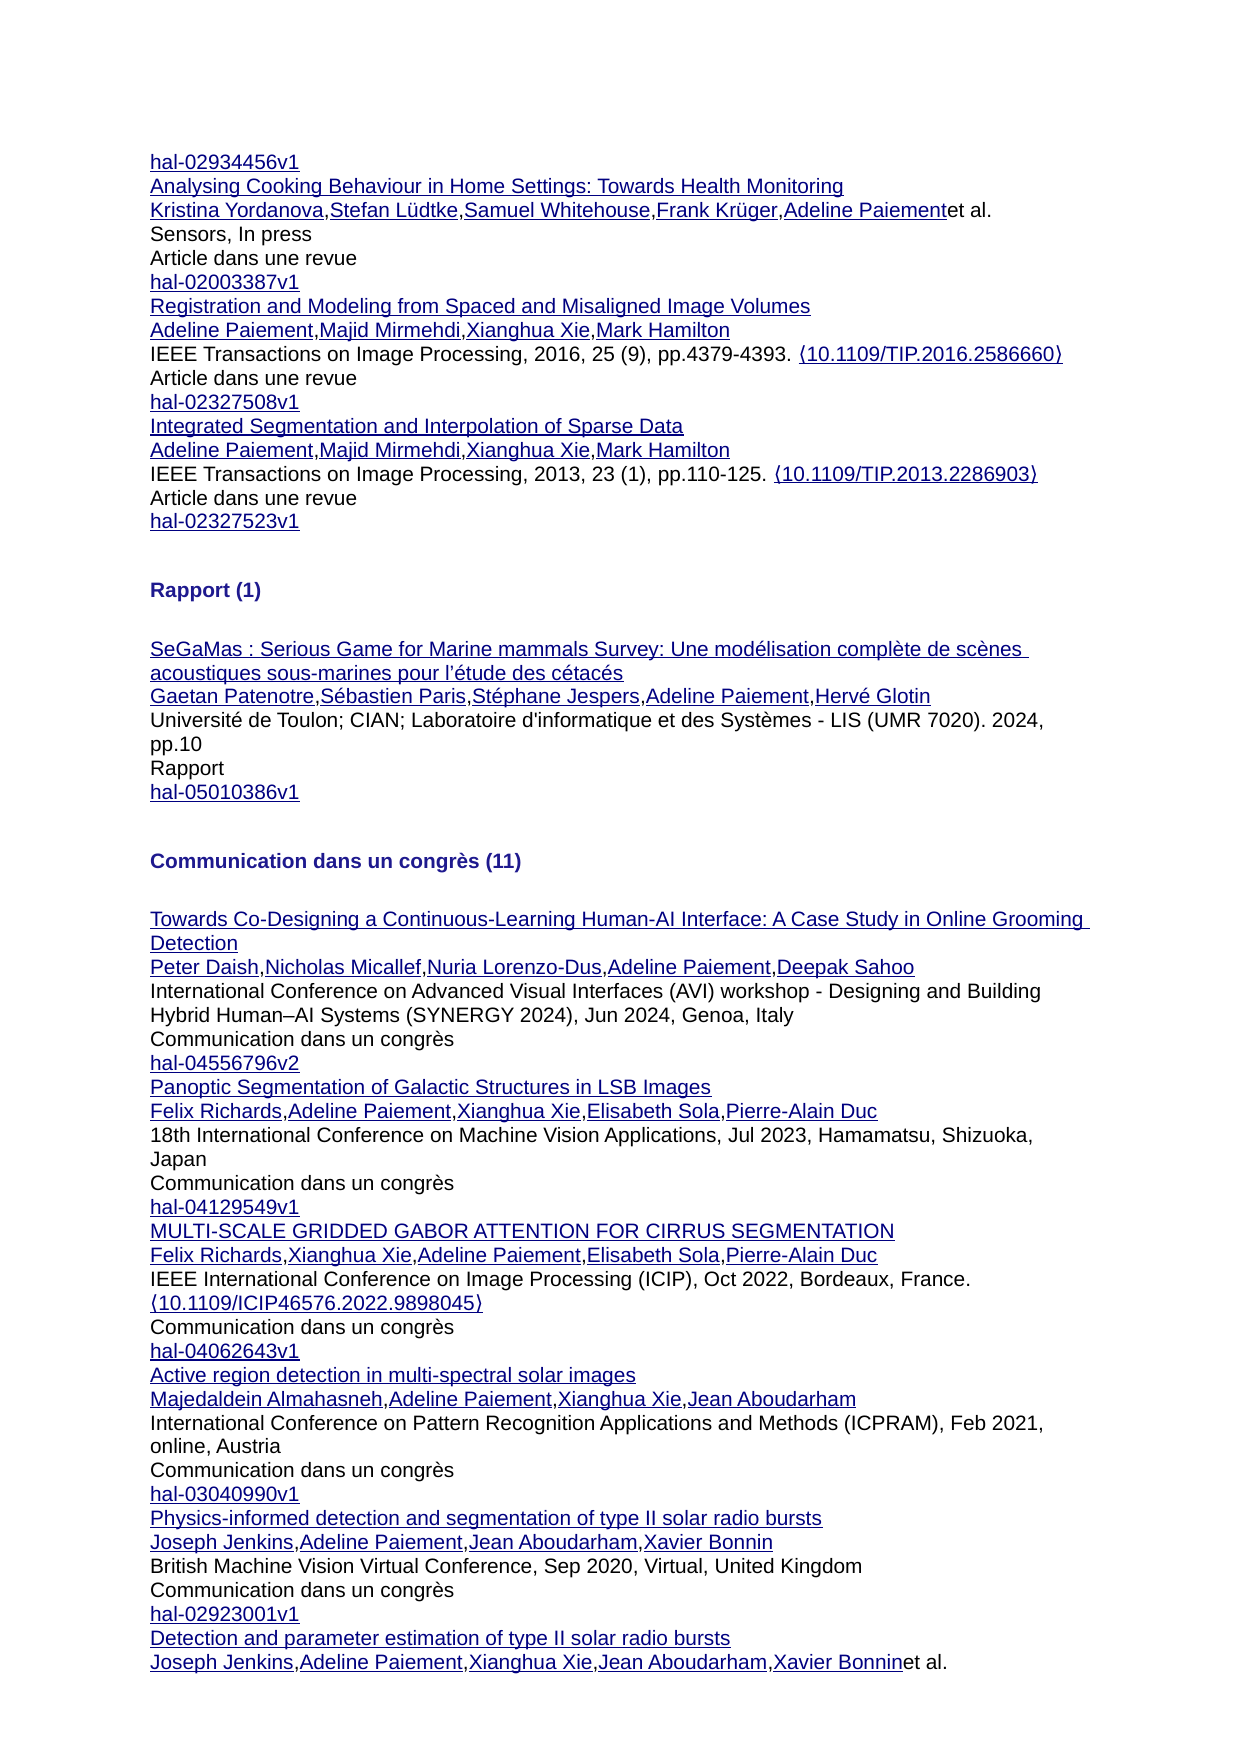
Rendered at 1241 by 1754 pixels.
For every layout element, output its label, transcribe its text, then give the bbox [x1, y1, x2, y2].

table_cell Physics-informed detection and segmentation of type II solar radio bursts Joseph Jenkins,Adeline Paiement,Jean Aboudarham,Xavier Bonnin British Machine Vision Virtual Conference, Sep 2020, Virtual, United Kingdom Communication dans un congrès hal-02923001v1 [150, 1506, 1090, 1626]
table_header Towards Co-Designing a Continuous-Learning Human-AI Interface: A Case Study in Online Grooming [150, 907, 1090, 928]
table_cell MULTI-SCALE GRIDDED GABOR ATTENTION FOR CIRRUS SEGMENTATION Felix Richards,Xianghua Xie,Adeline Paiement,Elisabeth Sola,Pierre-Alain Duc IEEE International Conference on Image Processing (ICIP), Oct 2022, Bordeaux, France. ⟨10.1109/ICIP46576.2022.9898045⟩ Communication dans un congrès hal-04062643v1 [150, 1219, 1090, 1362]
table_cell Panoptic Segmentation of Galactic Structures in LSB Images Felix Richards,Adeline Paiement,Xianghua Xie,Elisabeth Sola,Pierre-Alain Duc 18th International Conference on Machine Vision Applications, Jul 2023, Hamamatsu, Shizuoka, Japan Communication dans un congrès hal-04129549v1 [150, 1075, 1090, 1219]
table_cell hal-02934456v1 [150, 150, 1090, 174]
table_cell Integrated Segmentation and Interpolation of Sparse Data Adeline Paiement,Majid Mirmehdi,Xianghua Xie,Mark Hamilton IEEE Transactions on Image Processing, 2013, 23 (1), pp.110-125. ⟨10.1109/TIP.2013.2286903⟩ Article dans une revue hal-02327523v1 [150, 414, 1090, 533]
table_header SeGaMas : Serious Game for Marine mammals Survey: Une modélisation complète de scènes acoustiques sous-marines pour l’étude des cétacés Gaetan Patenotre,Sébastien Paris,Stéphane Jespers,Adeline Paiement,Hervé Glotin Université de Toulon; CIAN; Laboratoire d'informatique et des Systèmes - LIS (UMR 7020). 2024, pp.10 Rapport hal-05010386v1 [150, 636, 1090, 804]
subtitle Communication dans un congrès (11) [150, 849, 1090, 873]
table_header Detection Peter Daish,Nicholas Micallef,Nuria Lorenzo-Dus,Adeline Paiement,Deepak Sahoo International Conference on Advanced Visual Interfaces (AVI) workshop - Designing and Building Hybrid Human–AI Systems (SYNERGY 2024), Jun 2024, Genoa, Italy Communication dans un congrès hal-04556796v2 [150, 929, 1090, 1075]
table_cell Active region detection in multi-spectral solar images Majedaldein Almahasneh,Adeline Paiement,Xianghua Xie,Jean Aboudarham International Conference on Pattern Recognition Applications and Methods (ICPRAM), Feb 2021, online, Austria Communication dans un congrès hal-03040990v1 [150, 1363, 1090, 1506]
table_cell Registration and Modeling from Spaced and Misaligned Image Volumes Adeline Paiement,Majid Mirmehdi,Xianghua Xie,Mark Hamilton IEEE Transactions on Image Processing, 2016, 25 (9), pp.4379-4393. ⟨10.1109/TIP.2016.2586660⟩ Article dans une revue hal-02327508v1 [150, 294, 1090, 413]
table_cell Analysing Cooking Behaviour in Home Settings: Towards Health Monitoring Kristina Yordanova,Stefan Lüdtke,Samuel Whitehouse,Frank Krüger,Adeline Paiementet al. Sensors, In press Article dans une revue hal-02003387v1 [150, 174, 1090, 294]
table_cell Detection and parameter estimation of type II solar radio bursts Joseph Jenkins,Adeline Paiement,Xianghua Xie,Jean Aboudarham,Xavier Bonninet al. [150, 1626, 1090, 1674]
subtitle Rapport (1) [150, 578, 1090, 602]
